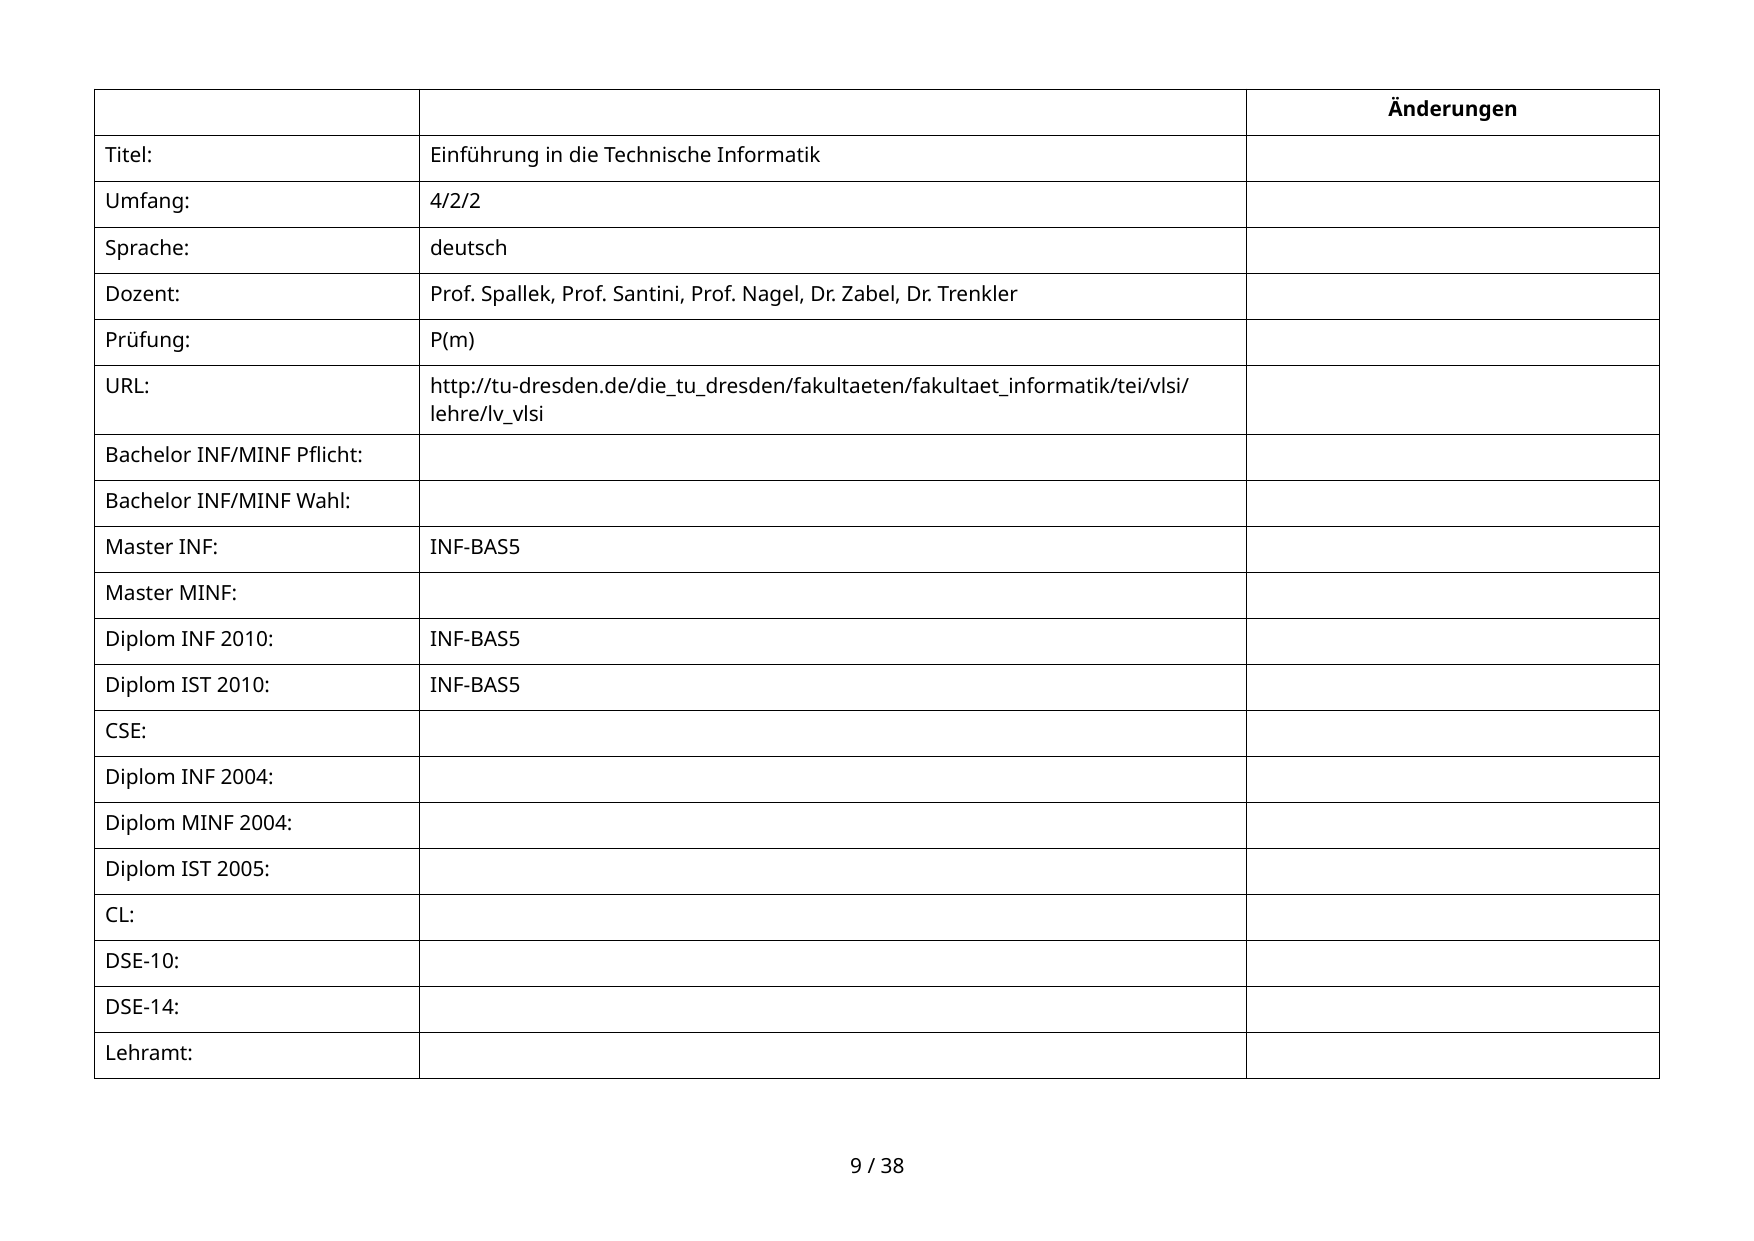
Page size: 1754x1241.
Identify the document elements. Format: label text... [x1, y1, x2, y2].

table_cell DSE-10: [95, 941, 419, 986]
table_cell [1247, 228, 1659, 273]
table_cell Bachelor INF/MINF Wahl: [95, 481, 419, 526]
table_cell http://tu-dresden.de/die_tu_dresden/fakultaeten/fakultaet_informatik/tei/vlsi/lehre/lv_vlsi [420, 366, 1246, 434]
table_cell URL: [95, 366, 419, 434]
table_cell [420, 435, 1246, 480]
table_cell [1247, 274, 1659, 319]
table_cell Dozent: [95, 274, 419, 319]
table_cell deutsch [420, 228, 1246, 273]
table_cell [1247, 366, 1659, 434]
table_header Änderungen [1247, 90, 1659, 134]
table_cell [1247, 182, 1659, 227]
table_cell [420, 573, 1246, 618]
table_cell P(m) [420, 320, 1246, 365]
table_cell [420, 1033, 1246, 1078]
table_cell [420, 987, 1246, 1032]
table_cell [1247, 573, 1659, 618]
table_cell [1247, 711, 1659, 756]
table_cell [420, 711, 1246, 756]
table_cell [420, 895, 1246, 940]
table_cell [1247, 481, 1659, 526]
table_cell Master INF: [95, 527, 419, 572]
table_cell CL: [95, 895, 419, 940]
table_cell Diplom INF 2004: [95, 757, 419, 802]
table_cell CSE: [95, 711, 419, 756]
table_cell Lehramt: [95, 1033, 419, 1078]
table_cell [1247, 895, 1659, 940]
table_cell DSE-14: [95, 987, 419, 1032]
table_cell Bachelor INF/MINF Pflicht: [95, 435, 419, 480]
table_cell [420, 757, 1246, 802]
table_cell Sprache: [95, 228, 419, 273]
table_cell INF-BAS5 [420, 619, 1246, 664]
table_cell [1247, 136, 1659, 181]
table_header [420, 90, 1246, 134]
table_cell [420, 803, 1246, 848]
table_cell [1247, 527, 1659, 572]
table_cell Prof. Spallek, Prof. Santini, Prof. Nagel, Dr. Zabel, Dr. Trenkler [420, 274, 1246, 319]
table_cell [1247, 757, 1659, 802]
table_cell Titel: [95, 136, 419, 181]
table_cell [420, 481, 1246, 526]
table_cell Diplom MINF 2004: [95, 803, 419, 848]
table_cell INF-BAS5 [420, 665, 1246, 710]
table_cell [1247, 941, 1659, 986]
table_cell [1247, 849, 1659, 894]
table_cell [1247, 1033, 1659, 1078]
table_cell Master MINF: [95, 573, 419, 618]
table_cell INF-BAS5 [420, 527, 1246, 572]
table_cell [420, 941, 1246, 986]
table_cell Prüfung: [95, 320, 419, 365]
table_cell [1247, 435, 1659, 480]
table_cell Umfang: [95, 182, 419, 227]
table_cell [1247, 320, 1659, 365]
table_cell Einführung in die Technische Informatik [420, 136, 1246, 181]
table_cell Diplom IST 2005: [95, 849, 419, 894]
table_cell [1247, 619, 1659, 664]
table_cell 4/2/2 [420, 182, 1246, 227]
table_cell [420, 849, 1246, 894]
table_cell Diplom INF 2010: [95, 619, 419, 664]
table_header [95, 90, 419, 134]
table_cell [1247, 987, 1659, 1032]
table_cell [1247, 665, 1659, 710]
table_cell [1247, 803, 1659, 848]
table_cell Diplom IST 2010: [95, 665, 419, 710]
